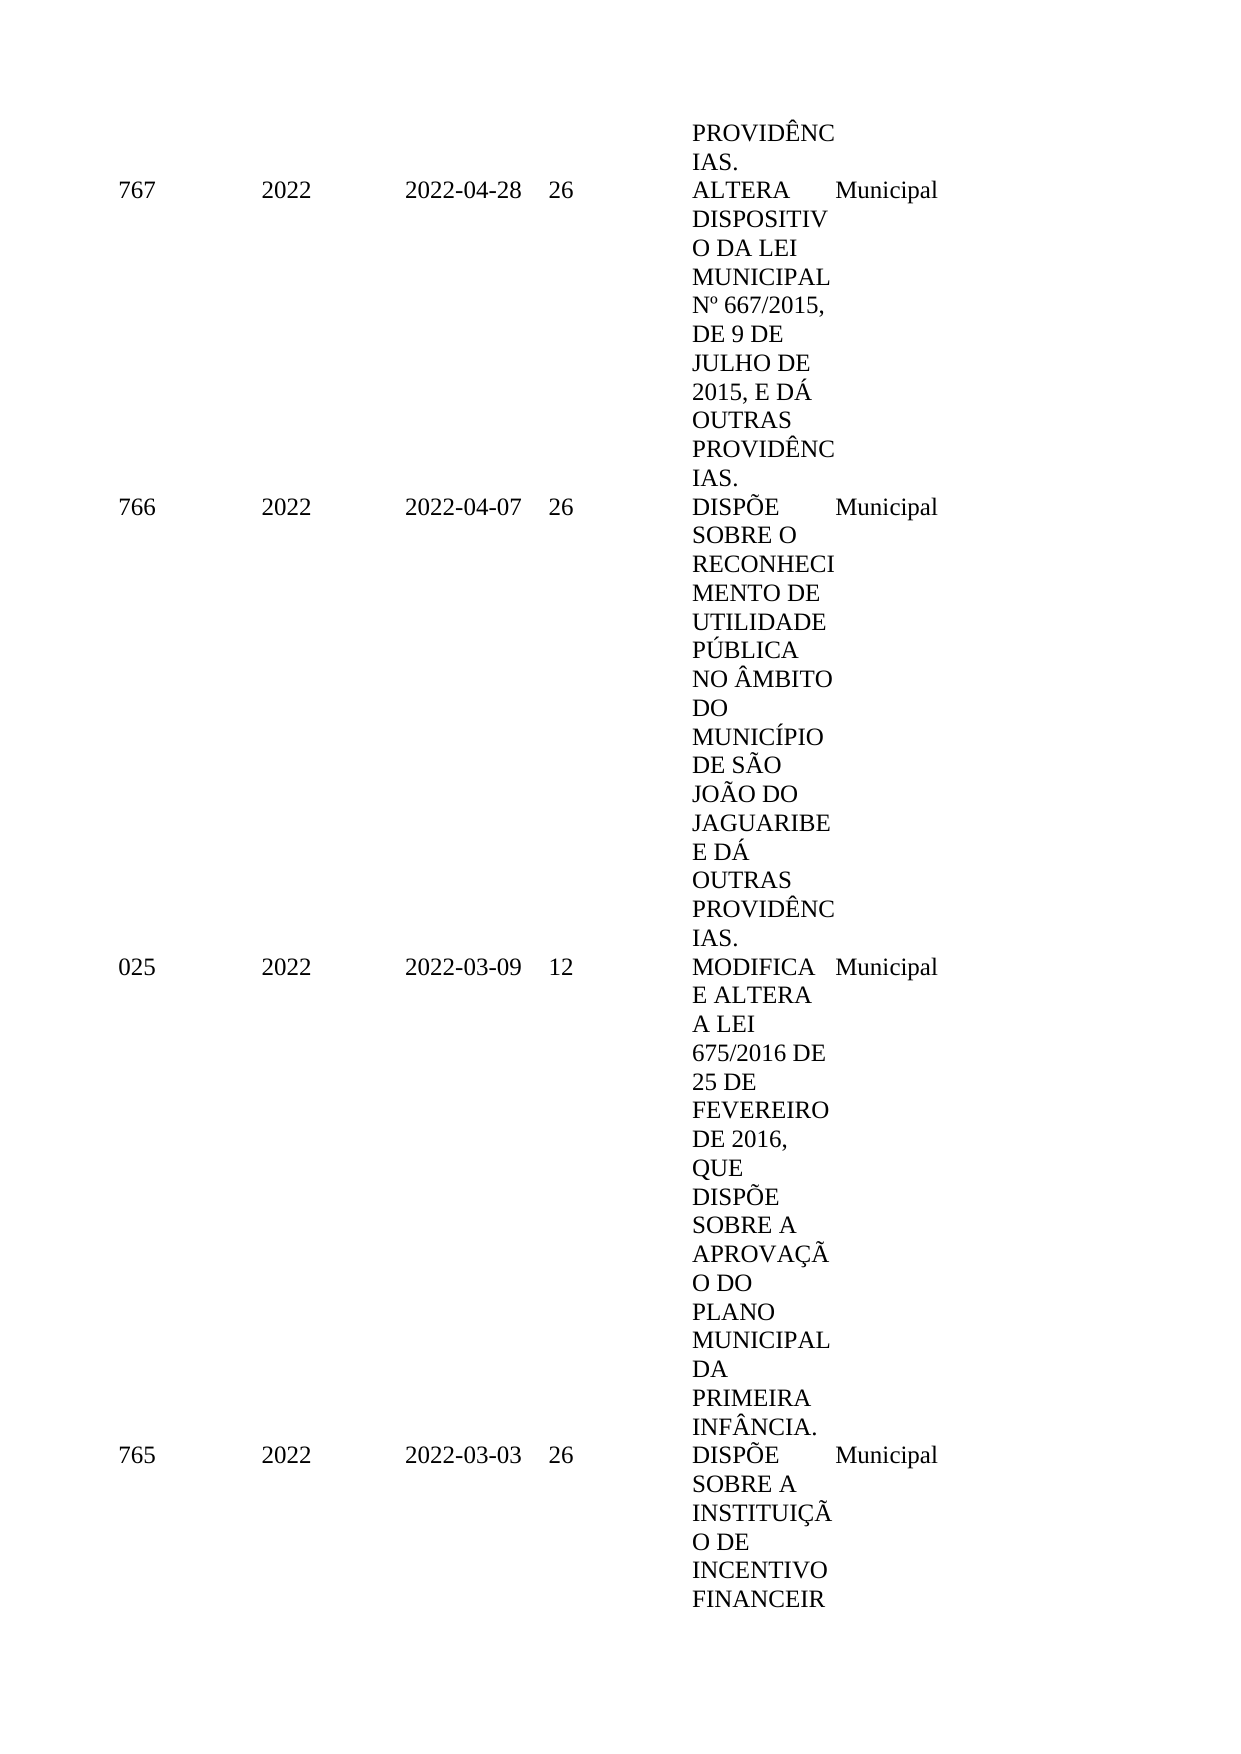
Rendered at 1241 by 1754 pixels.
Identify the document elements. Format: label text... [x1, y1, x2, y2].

table_cell 26 [548, 1441, 692, 1613]
table_cell Municipal [835, 952, 979, 1441]
table_cell [979, 492, 1122, 952]
table_cell 26 [548, 176, 692, 492]
table_cell 12 [548, 952, 692, 1441]
table_cell Municipal [835, 1441, 979, 1613]
table_cell MODIFICA E ALTERA A LEI 675/2016 DE 25 DE FEVEREIRO DE 2016, QUE DISPÕE SOBRE A APROVAÇÃO DO PLANO MUNICIPAL DA PRIMEIRA INFÂNCIA. [692, 952, 835, 1441]
table_cell [979, 1441, 1122, 1613]
table_cell Municipal [835, 176, 979, 492]
table_cell [261, 118, 405, 176]
table_cell [118, 118, 261, 176]
table_cell 767 [118, 176, 261, 492]
table_cell 2022-04-28 [405, 176, 548, 492]
table_cell [405, 118, 548, 176]
table_cell DISPÕE SOBRE A INSTITUIÇÃO DE INCENTIVO FINANCEIR [692, 1441, 835, 1613]
table_cell 2022 [261, 176, 405, 492]
table_cell 26 [548, 492, 692, 952]
table_cell [835, 118, 979, 176]
table_cell [979, 952, 1122, 1441]
table_cell PROVIDÊNCIAS. [692, 118, 835, 176]
table_cell [548, 118, 692, 176]
table_cell 2022-04-07 [405, 492, 548, 952]
table_cell 765 [118, 1441, 261, 1613]
table_cell 2022-03-03 [405, 1441, 548, 1613]
table_cell 766 [118, 492, 261, 952]
table_cell 2022 [261, 952, 405, 1441]
table_cell DISPÕE SOBRE O RECONHECIMENTO DE UTILIDADE PÚBLICA NO ÂMBITO DO MUNICÍPIO DE SÃO JOÃO DO JAGUARIBE E DÁ OUTRAS PROVIDÊNCIAS. [692, 492, 835, 952]
table_cell 2022 [261, 492, 405, 952]
table_cell 2022 [261, 1441, 405, 1613]
table_cell ALTERA DISPOSITIVO DA LEI MUNICIPAL Nº 667/2015, DE 9 DE JULHO DE 2015, E DÁ OUTRAS PROVIDÊNCIAS. [692, 176, 835, 492]
table_cell 025 [118, 952, 261, 1441]
table_cell [979, 176, 1122, 492]
table_cell [979, 118, 1122, 176]
table_cell 2022-03-09 [405, 952, 548, 1441]
table_cell Municipal [835, 492, 979, 952]
